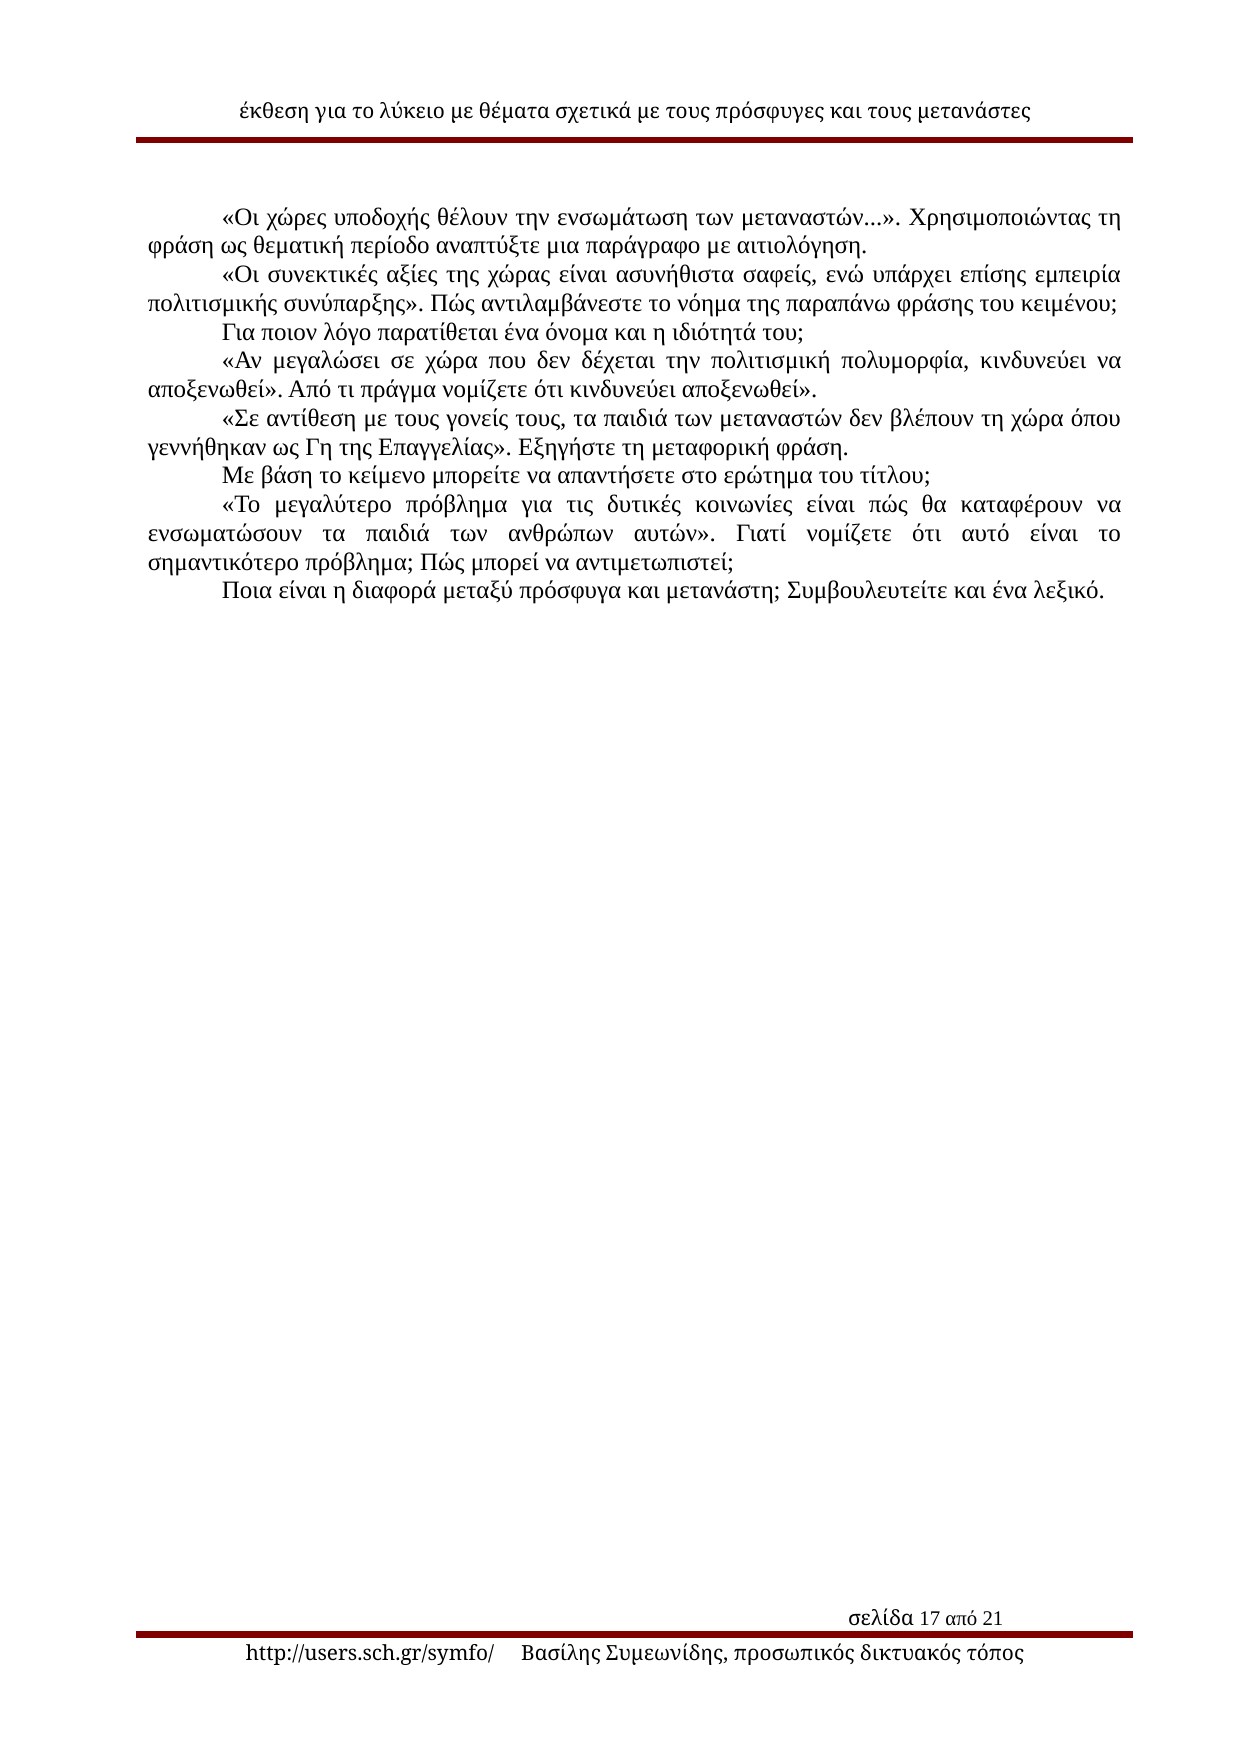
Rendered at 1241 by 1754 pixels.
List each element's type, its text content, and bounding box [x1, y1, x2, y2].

text «Το μεγαλύτερο πρόβλημα για τις δυτικές κοινωνίες είναι πώς θα καταφέρουν να ενσωματώσουν τα παιδιά των ανθρώπων αυτών». Γιατί νομίζετε ότι αυτό είναι το σημαντικότερο πρόβλημα; Πώς μπορεί να αντιμετωπιστεί; [148, 489, 1122, 575]
text «Σε αντίθεση με τους γονείς τους, τα παιδιά των μεταναστών δεν βλέπουν τη χώρα όπου γεννήθηκαν ως Γη της Επαγγελίας». Εξηγήστε τη μεταφορική φράση. [148, 403, 1122, 460]
text «Οι χώρες υποδοχής θέλουν την ενσωμάτωση των μεταναστών...». Χρησιμοποιώντας τη φράση ως θεματική περίοδο αναπτύξτε μια παράγραφο με αιτιολόγηση. [148, 202, 1122, 259]
text Ποια είναι η διαφορά μεταξύ πρόσφυγα και μετανάστη; Συμβουλευτείτε και ένα λεξικό. [148, 575, 1122, 604]
text Με βάση το κείμενο μπορείτε να απαντήσετε στο ερώτημα του τίτλου; [148, 460, 1122, 489]
text Για ποιον λόγο παρατίθεται ένα όνομα και η ιδιότητά του; [148, 317, 1122, 345]
text «Αν μεγαλώσει σε χώρα που δεν δέχεται την πολιτισμική πολυμορφία, κινδυνεύει να αποξενωθεί». Από τι πράγμα νομίζετε ότι κινδυνεύει αποξενωθεί». [148, 345, 1122, 403]
text «Οι συνεκτικές αξίες της χώρας είναι ασυνήθιστα σαφείς, ενώ υπάρχει επίσης εμπειρία πολιτισμικής συνύπαρξης». Πώς αντιλαμβάνεστε το νόημα της παραπάνω φράσης του κειμένου; [148, 259, 1122, 317]
